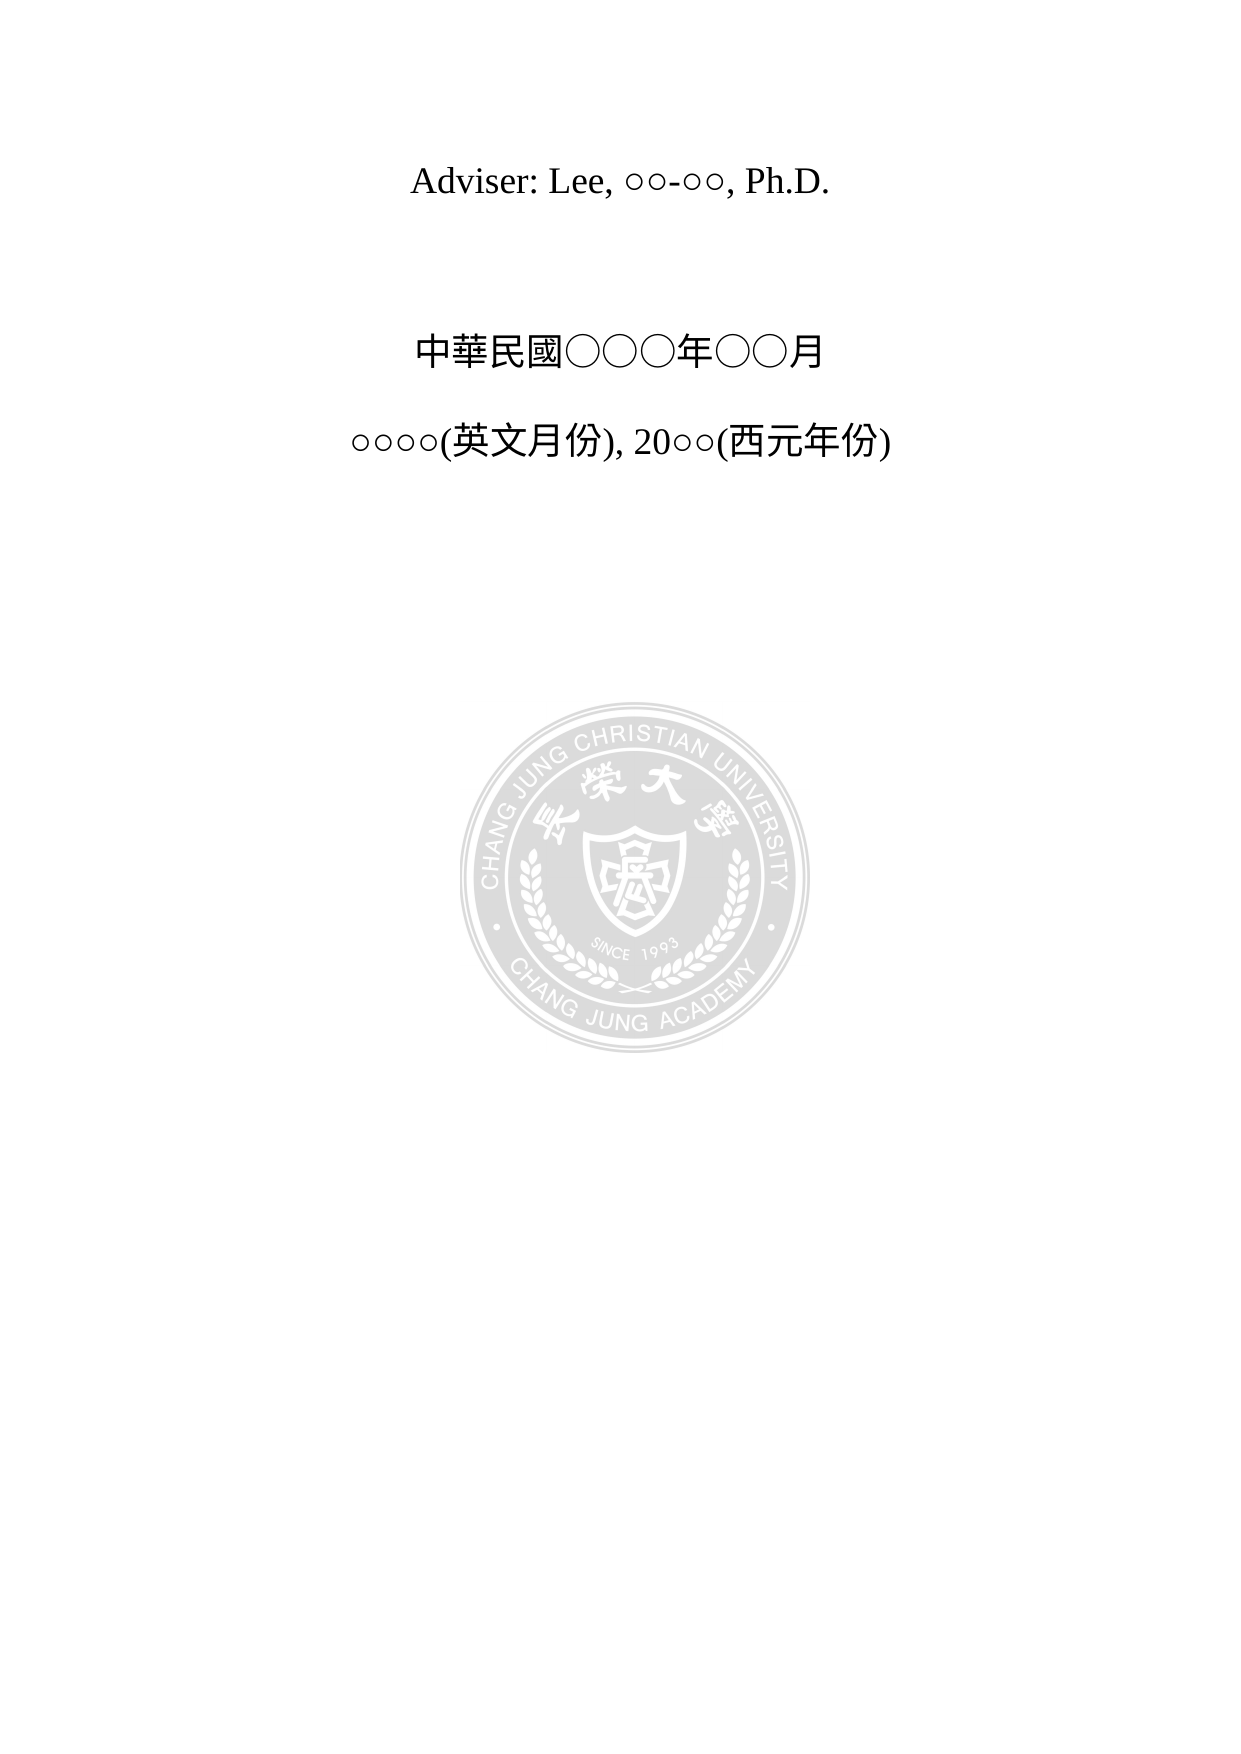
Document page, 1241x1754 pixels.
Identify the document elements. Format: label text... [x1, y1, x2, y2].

text ○○○○(英文月份), 20○○(西元年份) [89, 397, 1152, 459]
text 中華民國○○○年○○月 [89, 307, 1152, 369]
text Adviser: Lee, ○○-○○, Ph.D. [89, 158, 1152, 201]
